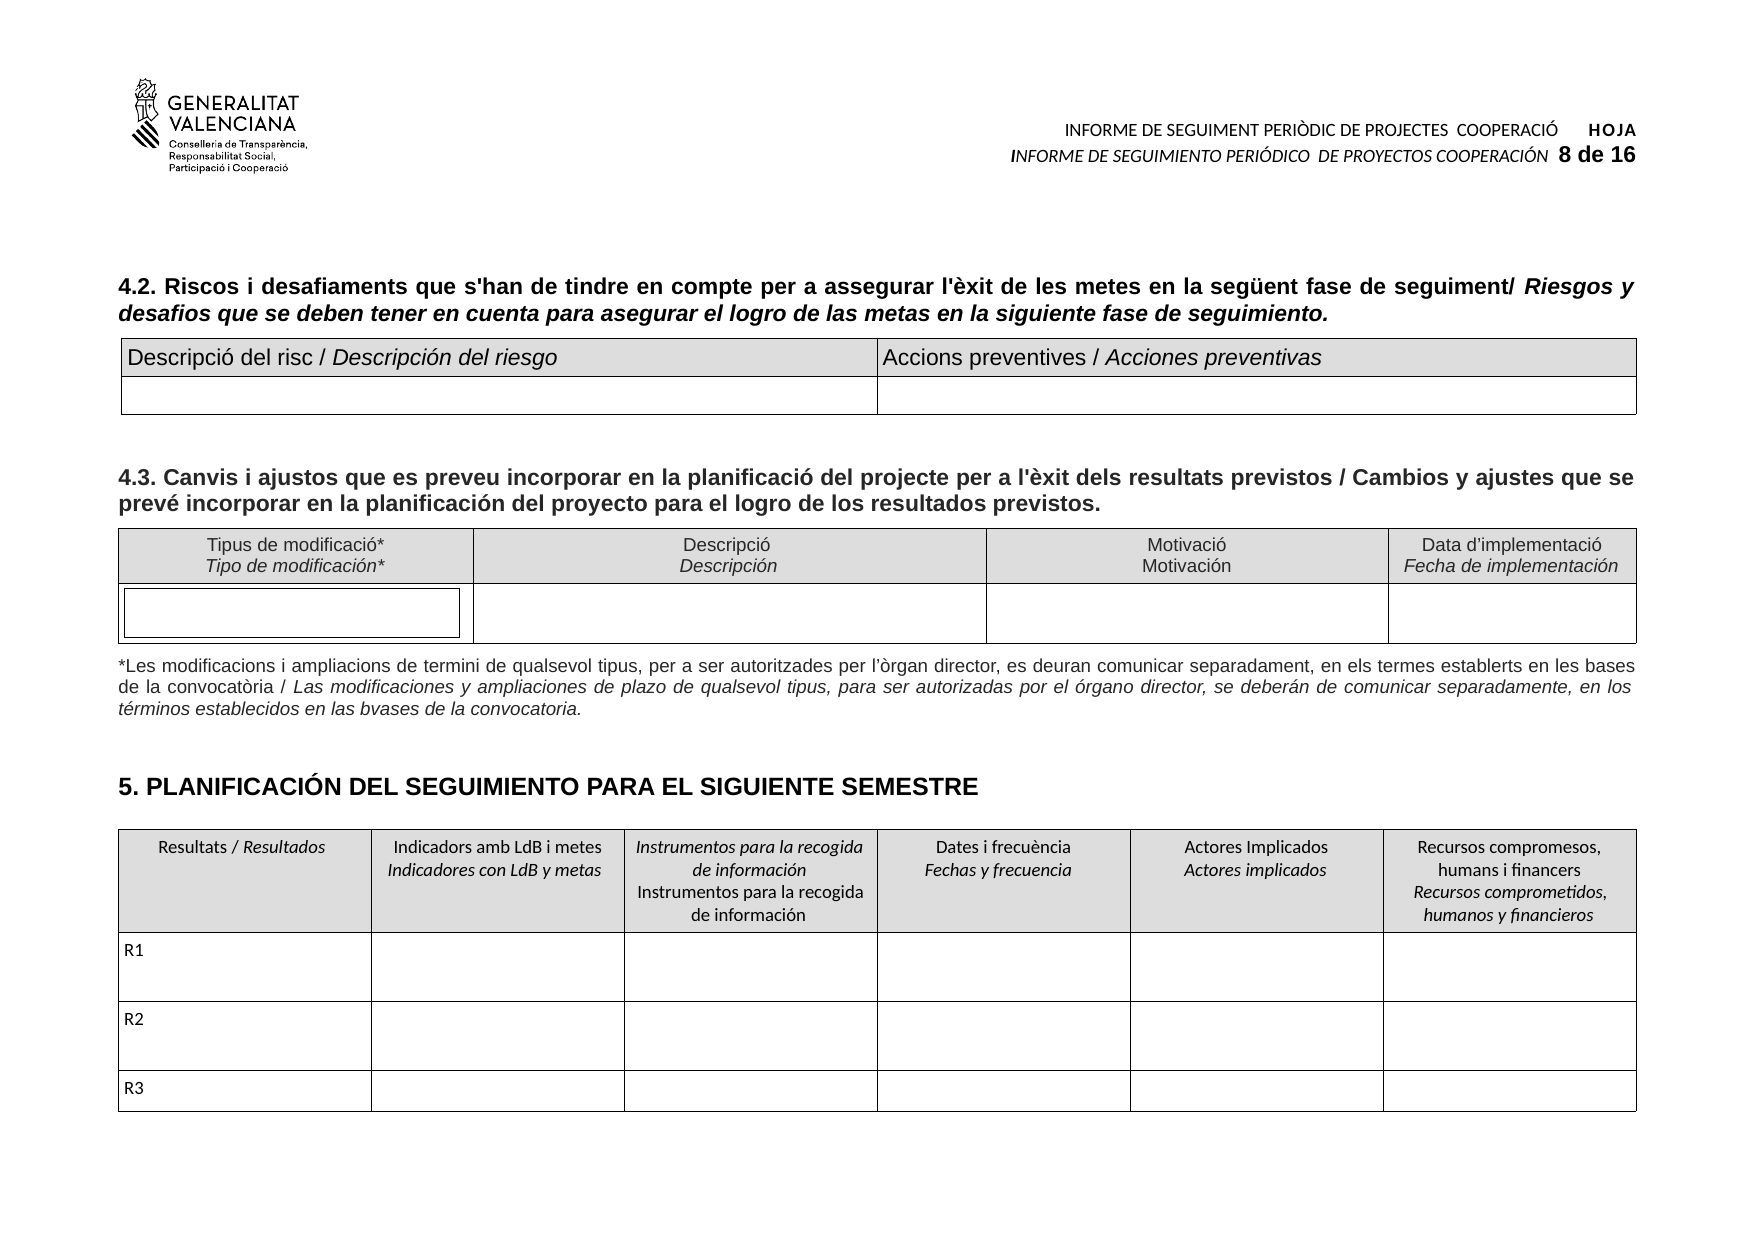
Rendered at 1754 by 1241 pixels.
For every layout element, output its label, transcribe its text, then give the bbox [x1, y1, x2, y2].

table_cell [625, 1071, 877, 1111]
table_header Dates i frecuència Fechas y frecuencia [878, 830, 1130, 932]
table_cell [1131, 933, 1383, 1001]
table_header Motivació Motivación [987, 529, 1388, 583]
table_cell [122, 377, 877, 413]
table_cell [372, 1071, 624, 1111]
picture [120, 71, 315, 182]
table_cell R3 [119, 1071, 371, 1111]
table_header Resultats / Resultados [119, 830, 371, 932]
table_header Accions preventives / Acciones preventivas [878, 339, 1636, 376]
table_cell [474, 584, 986, 643]
table_cell [1389, 584, 1636, 643]
table_cell [372, 1002, 624, 1070]
table_cell [1131, 1071, 1383, 1111]
table_cell [625, 1002, 877, 1070]
table_cell [372, 933, 624, 1001]
table_cell [878, 377, 1636, 413]
table_cell [1384, 933, 1636, 1001]
table_header Descripció del risc / Descripción del riesgo [122, 339, 877, 376]
text 4.3. Canvis i ajustos que es preveu incorporar en la planificació del projecte per a l'èxit dels resultats previstos / Cambios y ajustes que se prevé incorporar en la planificación del proyecto para el logro de los resultados previstos. [118, 463, 1636, 516]
table_header Tipus de modificació* Tipo de modificación* [119, 529, 473, 583]
table_header Recursos compromesos, humans i financers Recursos comprometidos, humanos y financieros [1384, 830, 1636, 932]
text 5. PLANIFICACIÓN DEL SEGUIMIENTO PARA EL SIGUIENTE SEMESTRE [118, 771, 1636, 800]
table_cell R2 [119, 1002, 371, 1070]
table_cell [119, 584, 473, 643]
table_cell [1131, 1002, 1383, 1070]
table_header Instrumentos para la recogida de información Instrumentos para la recogida de información [625, 830, 877, 932]
table_cell [625, 933, 877, 1001]
text 4.2. Riscos i desafiaments que s'han de tindre en compte per a assegurar l'èxit de les metes en la següent fase de seguiment/ Riesgos y desafios que se deben tener en cuenta para asegurar el logro de las metas en la siguiente fase de seguimiento. [118, 273, 1636, 326]
table_cell [878, 1071, 1130, 1111]
table_header Actores Implicados Actores implicados [1131, 830, 1383, 932]
table_cell R1 [119, 933, 371, 1001]
table_cell [1384, 1071, 1636, 1111]
table_header Data d’implementació Fecha de implementación [1389, 529, 1636, 583]
table_cell [1384, 1002, 1636, 1070]
table_cell [878, 933, 1130, 1001]
table_cell [987, 584, 1388, 643]
table_header Descripció Descripción [474, 529, 986, 583]
text *Les modificacions i ampliacions de termini de qualsevol tipus, per a ser autoritzades per l’òrgan director, es deuran comunicar separadament, en els termes establerts en les bases de la convocatòria / Las modificaciones y ampliaciones de plazo de qualsevol tipus, para ser autorizadas por el órgano director, se deberán de comunicar separadamente, en los términos establecidos en las bvases de la convocatoria. [118, 654, 1636, 719]
table_cell [878, 1002, 1130, 1070]
table_header Indicadors amb LdB i metes Indicadores con LdB y metas [372, 830, 624, 932]
